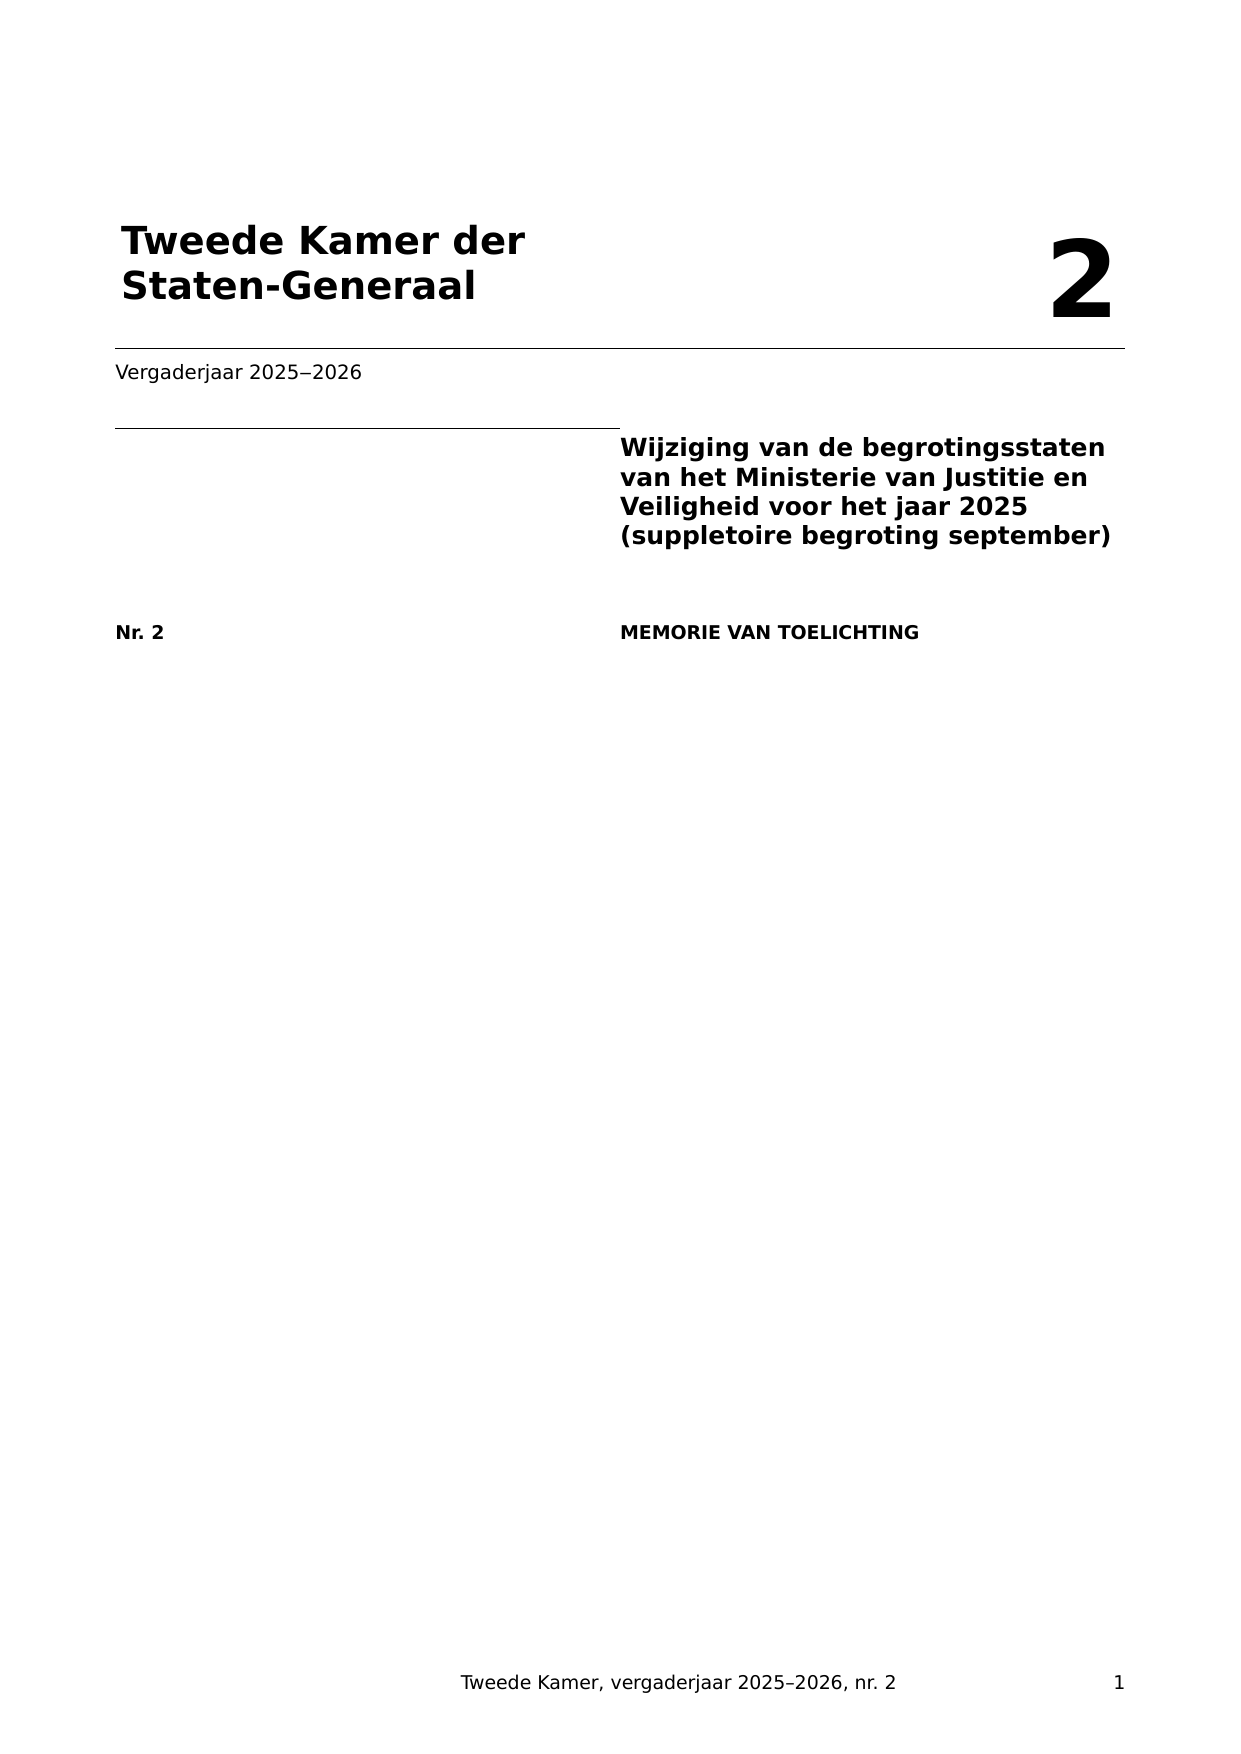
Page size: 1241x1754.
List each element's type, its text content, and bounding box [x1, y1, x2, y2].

table_cell Vergaderjaar 2025‒2026 [115, 349, 1125, 384]
table_header Wijziging van de begrotingsstaten van het Ministerie van Justitie en Veiligheid voor het jaar 2025 (suppletoire begroting september) [620, 428, 1125, 556]
table_header Nr. 2 [115, 622, 620, 666]
table_header [115, 429, 620, 556]
table_header Tweede Kamer der Staten-Generaal [115, 213, 620, 348]
table_header MEMORIE VAN TOELICHTING [620, 622, 1125, 666]
table_header 2 [620, 213, 1125, 348]
